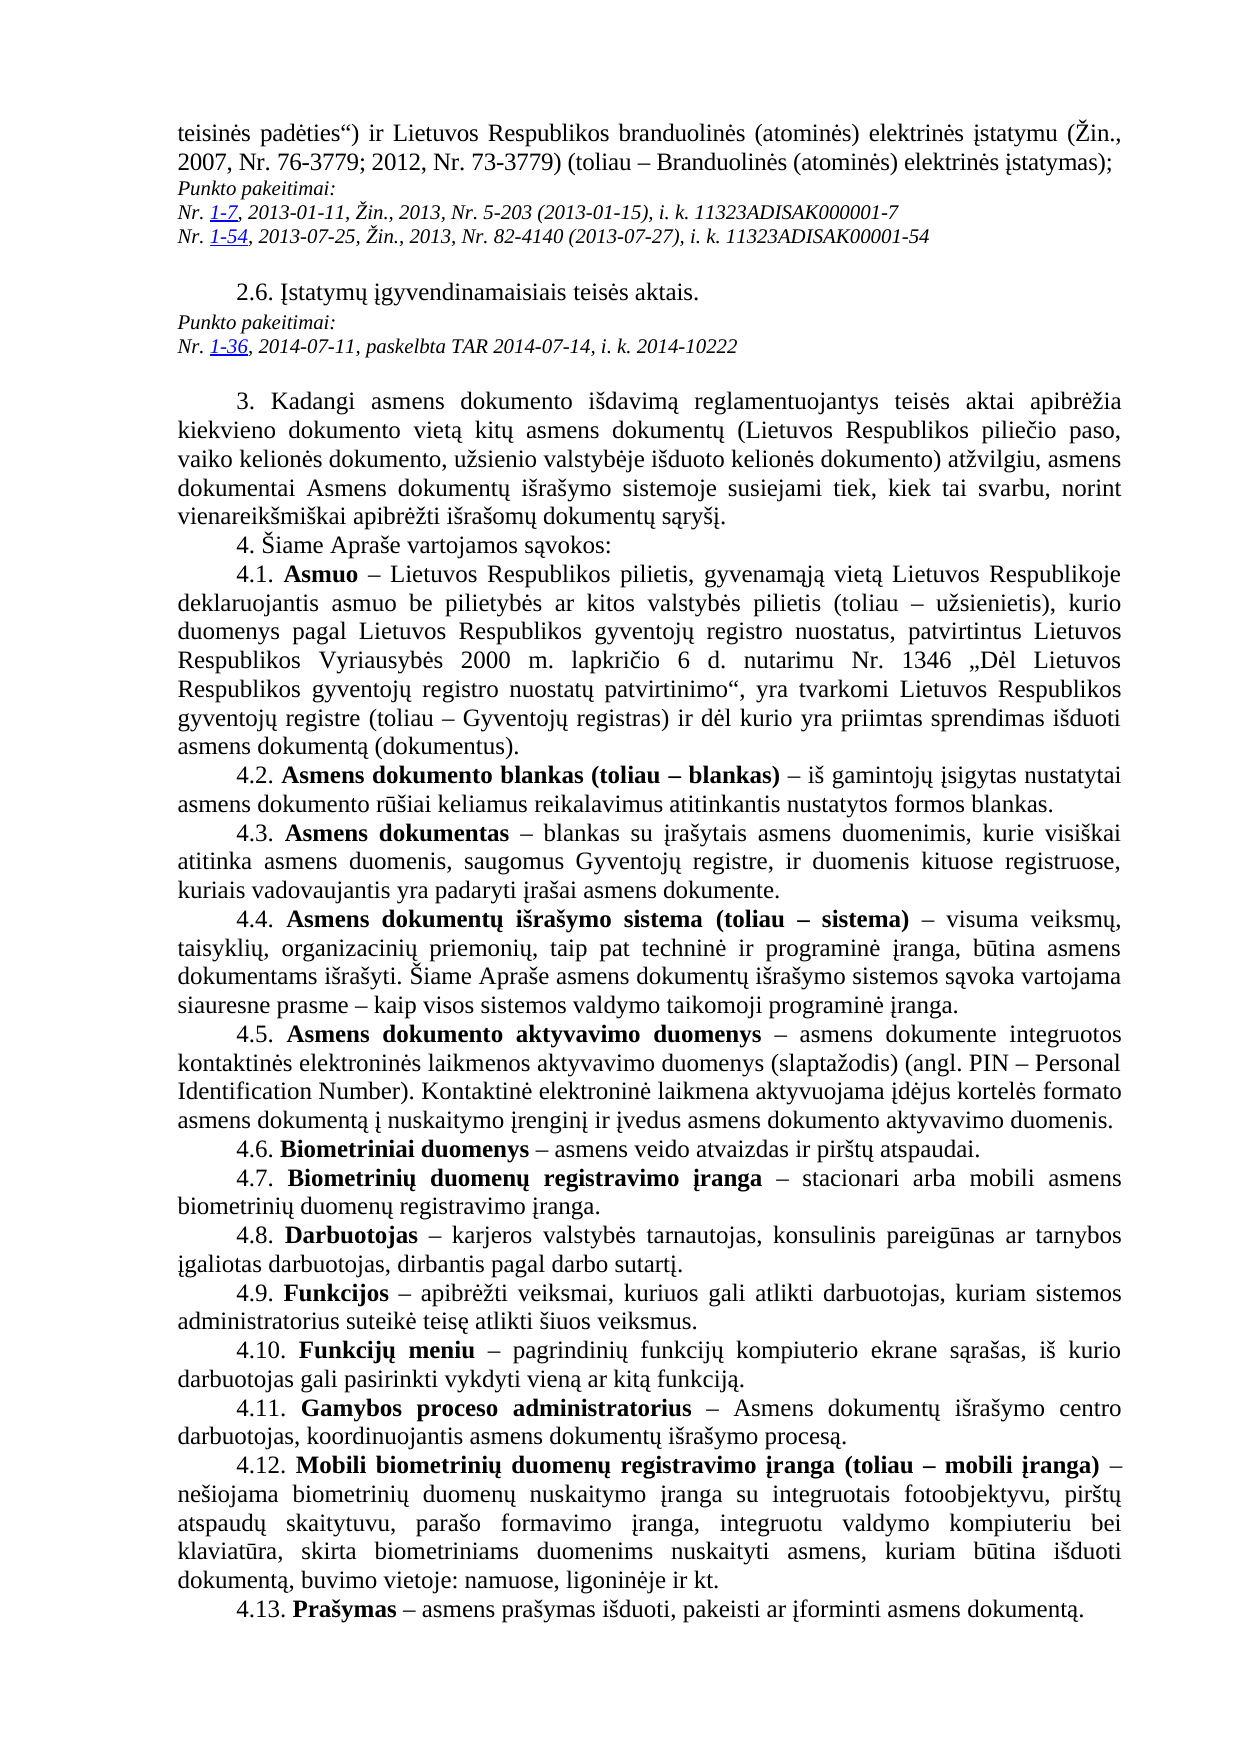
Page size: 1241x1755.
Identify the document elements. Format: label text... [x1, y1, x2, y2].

text 4.3. Asmens dokumentas – blankas su įrašytais asmens duomenimis, kurie visiškai atitinka asmens duomenis, saugomus Gyventojų registre, ir duomenis kituose registruose, kuriais vadovaujantis yra padaryti įrašai asmens dokumente. [177, 818, 1122, 904]
text 4.10. Funkcijų meniu – pagrindinių funkcijų kompiuterio ekrane sąrašas, iš kurio darbuotojas gali pasirinkti vykdyti vieną ar kitą funkciją. [177, 1335, 1122, 1393]
text 4.13. Prašymas – asmens prašymas išduoti, pakeisti ar įforminti asmens dokumentą. [177, 1594, 1122, 1623]
text teisinės padėties“) ir Lietuvos Respublikos branduolinės (atominės) elektrinės įstatymu (Žin., 2007, Nr. 76-3779; 2012, Nr. 73-3779) (toliau – Branduolinės (atominės) elektrinės įstatymas); [177, 118, 1122, 176]
text 4.8. Darbuotojas – karjeros valstybės tarnautojas, konsulinis pareigūnas ar tarnybos įgaliotas darbuotojas, dirbantis pagal darbo sutartį. [177, 1220, 1122, 1278]
text 4.6. Biometriniai duomenys – asmens veido atvaizdas ir pirštų atspaudai. [177, 1134, 1122, 1163]
text 4.5. Asmens dokumento aktyvavimo duomenys – asmens dokumente integruotos kontaktinės elektroninės laikmenos aktyvavimo duomenys (slaptažodis) (angl. PIN – Personal Identification Number). Kontaktinė elektroninė laikmena aktyvuojama įdėjus kortelės formato asmens dokumentą į nuskaitymo įrenginį ir įvedus asmens dokumento aktyvavimo duomenis. [177, 1019, 1122, 1134]
text 4.4. Asmens dokumentų išrašymo sistema (toliau – sistema) – visuma veiksmų, taisyklių, organizacinių priemonių, taip pat techninė ir programinė įranga, būtina asmens dokumentams išrašyti. Šiame Apraše asmens dokumentų išrašymo sistemos sąvoka vartojama siauresne prasme – kaip visos sistemos valdymo taikomoji programinė įranga. [177, 904, 1122, 1019]
text Nr. 1-36, 2014-07-11, paskelbta TAR 2014-07-14, i. k. 2014-10222 [177, 334, 1122, 358]
text 3. Kadangi asmens dokumento išdavimą reglamentuojantys teisės aktai apibrėžia kiekvieno dokumento vietą kitų asmens dokumentų (Lietuvos Respublikos piliečio paso, vaiko kelionės dokumento, užsienio valstybėje išduoto kelionės dokumento) atžvilgiu, asmens dokumentai Asmens dokumentų išrašymo sistemoje susiejami tiek, kiek tai svarbu, norint vienareikšmiškai apibrėžti išrašomų dokumentų sąryšį. [177, 386, 1122, 530]
text Nr. 1-54, 2013-07-25, Žin., 2013, Nr. 82-4140 (2013-07-27), i. k. 11323ADISAK00001-54 [177, 224, 1122, 248]
text 4. Šiame Apraše vartojamos sąvokos: [177, 530, 1122, 559]
text 4.2. Asmens dokumento blankas (toliau – blankas) – iš gamintojų įsigytas nustatytai asmens dokumento rūšiai keliamus reikalavimus atitinkantis nustatytos formos blankas. [177, 760, 1122, 818]
text 4.7. Biometrinių duomenų registravimo įranga – stacionari arba mobili asmens biometrinių duomenų registravimo įranga. [177, 1163, 1122, 1220]
text 2.6. Įstatymų įgyvendinamaisiais teisės aktais. [177, 277, 1122, 305]
text 4.1. Asmuo – Lietuvos Respublikos pilietis, gyvenamąją vietą Lietuvos Respublikoje deklaruojantis asmuo be pilietybės ar kitos valstybės pilietis (toliau – užsienietis), kurio duomenys pagal Lietuvos Respublikos gyventojų registro nuostatus, patvirtintus Lietuvos Respublikos Vyriausybės 2000 m. lapkričio 6 d. nutarimu Nr. 1346 „Dėl Lietuvos Respublikos gyventojų registro nuostatų patvirtinimo“, yra tvarkomi Lietuvos Respublikos gyventojų registre (toliau – Gyventojų registras) ir dėl kurio yra priimtas sprendimas išduoti asmens dokumentą (dokumentus). [177, 559, 1122, 760]
text Punkto pakeitimai: [177, 176, 1122, 200]
text Punkto pakeitimai: [177, 309, 1122, 334]
text 4.11. Gamybos proceso administratorius – Asmens dokumentų išrašymo centro darbuotojas, koordinuojantis asmens dokumentų išrašymo procesą. [177, 1393, 1122, 1450]
text Nr. 1-7, 2013-01-11, Žin., 2013, Nr. 5-203 (2013-01-15), i. k. 11323ADISAK000001-7 [177, 200, 1122, 224]
text 4.12. Mobili biometrinių duomenų registravimo įranga (toliau – mobili įranga) – nešiojama biometrinių duomenų nuskaitymo įranga su integruotais fotoobjektyvu, pirštų atspaudų skaitytuvu, parašo formavimo įranga, integruotu valdymo kompiuteriu bei klaviatūra, skirta biometriniams duomenims nuskaityti asmens, kuriam būtina išduoti dokumentą, buvimo vietoje: namuose, ligoninėje ir kt. [177, 1450, 1122, 1594]
text 4.9. Funkcijos – apibrėžti veiksmai, kuriuos gali atlikti darbuotojas, kuriam sistemos administratorius suteikė teisę atlikti šiuos veiksmus. [177, 1278, 1122, 1335]
